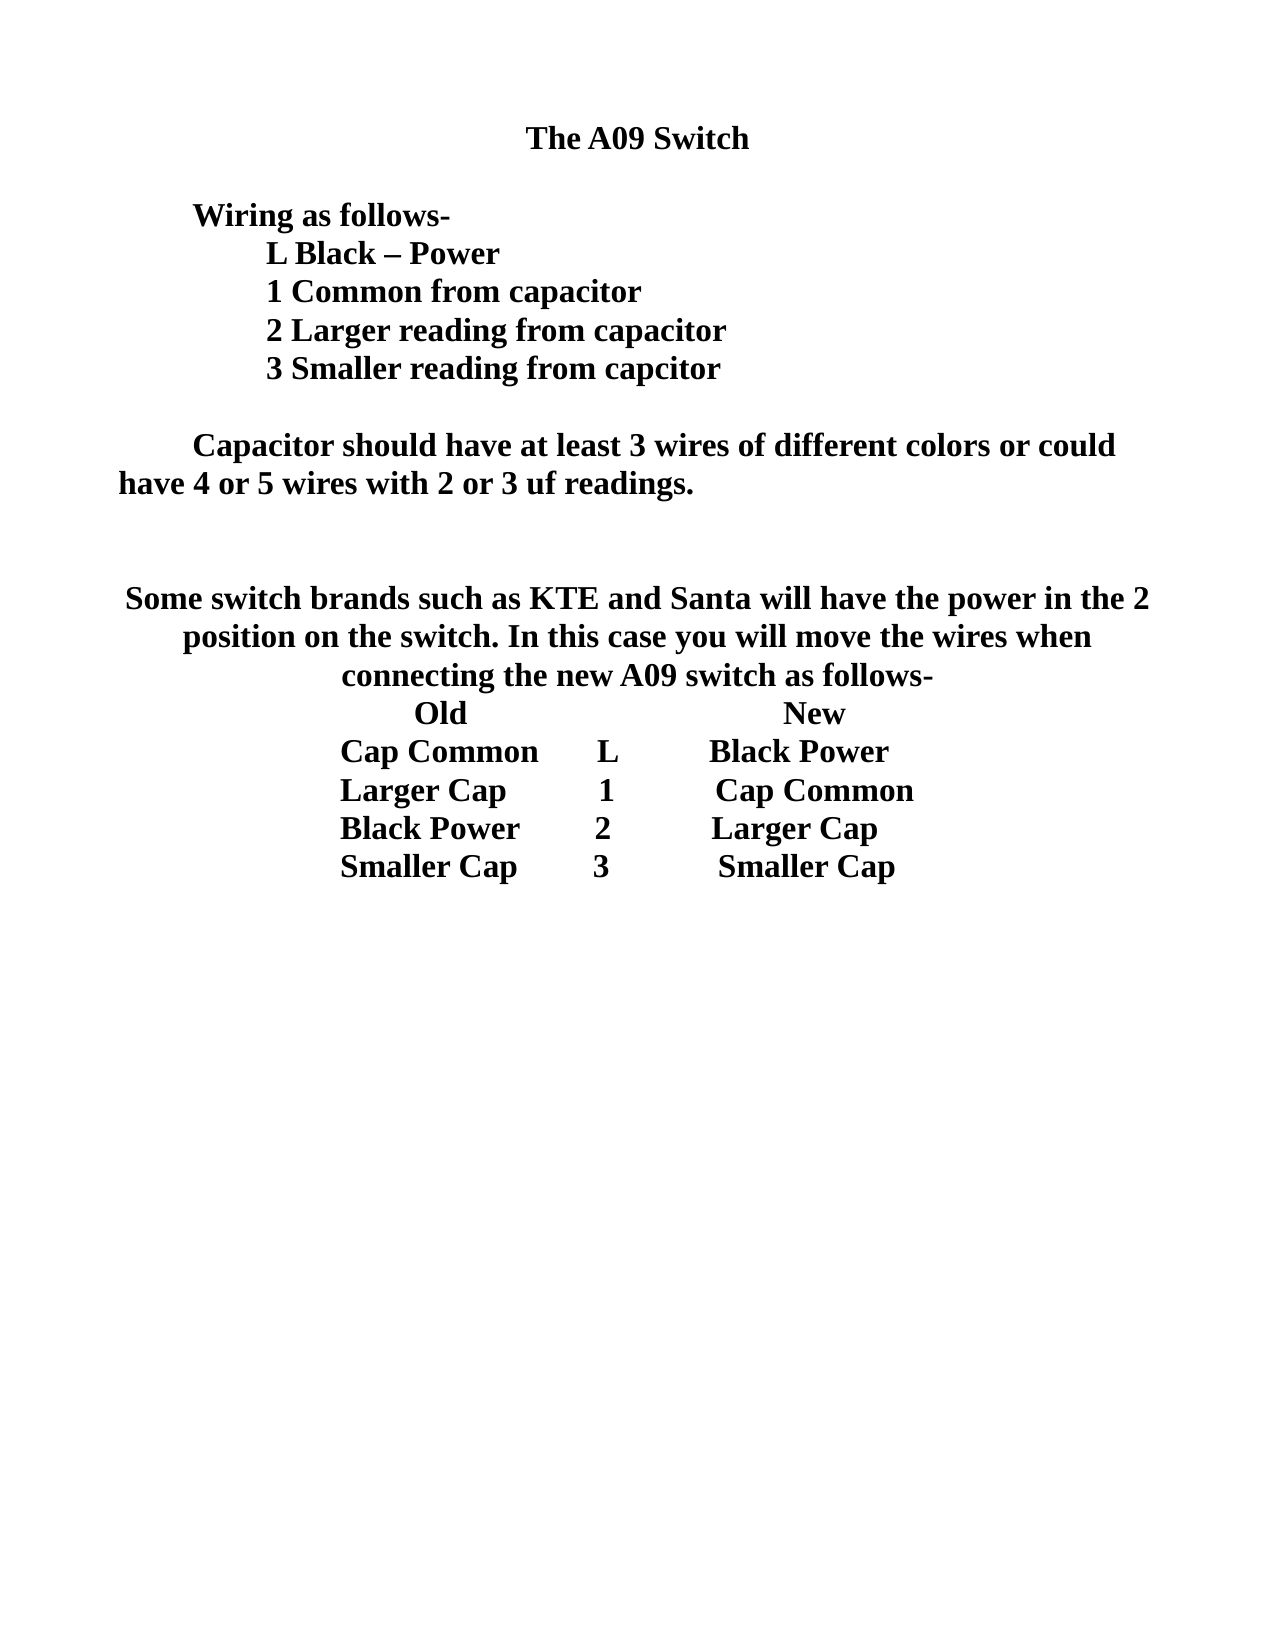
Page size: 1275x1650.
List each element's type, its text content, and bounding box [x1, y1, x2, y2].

text Black Power 2 Larger Cap [118, 808, 1157, 846]
text 3 Smaller reading from capcitor [118, 348, 1157, 386]
text The A09 Switch [118, 118, 1157, 156]
text Old New [118, 693, 1157, 731]
text Cap Common L Black Power [118, 731, 1157, 770]
text Some switch brands such as KTE and Santa will have the power in the 2 position on the switch. In this case you will move the wires when connecting the new A09 switch as follows- [118, 578, 1157, 693]
text L Black – Power [118, 233, 1157, 271]
text Wiring as follows- [118, 195, 1157, 233]
text Larger Cap 1 Cap Common [118, 770, 1157, 808]
text Capacitor should have at least 3 wires of different colors or could have 4 or 5 wires with 2 or 3 uf readings. [118, 425, 1157, 501]
text 2 Larger reading from capacitor [118, 310, 1157, 348]
text 1 Common from capacitor [118, 271, 1157, 310]
text Smaller Cap 3 Smaller Cap [118, 846, 1157, 885]
